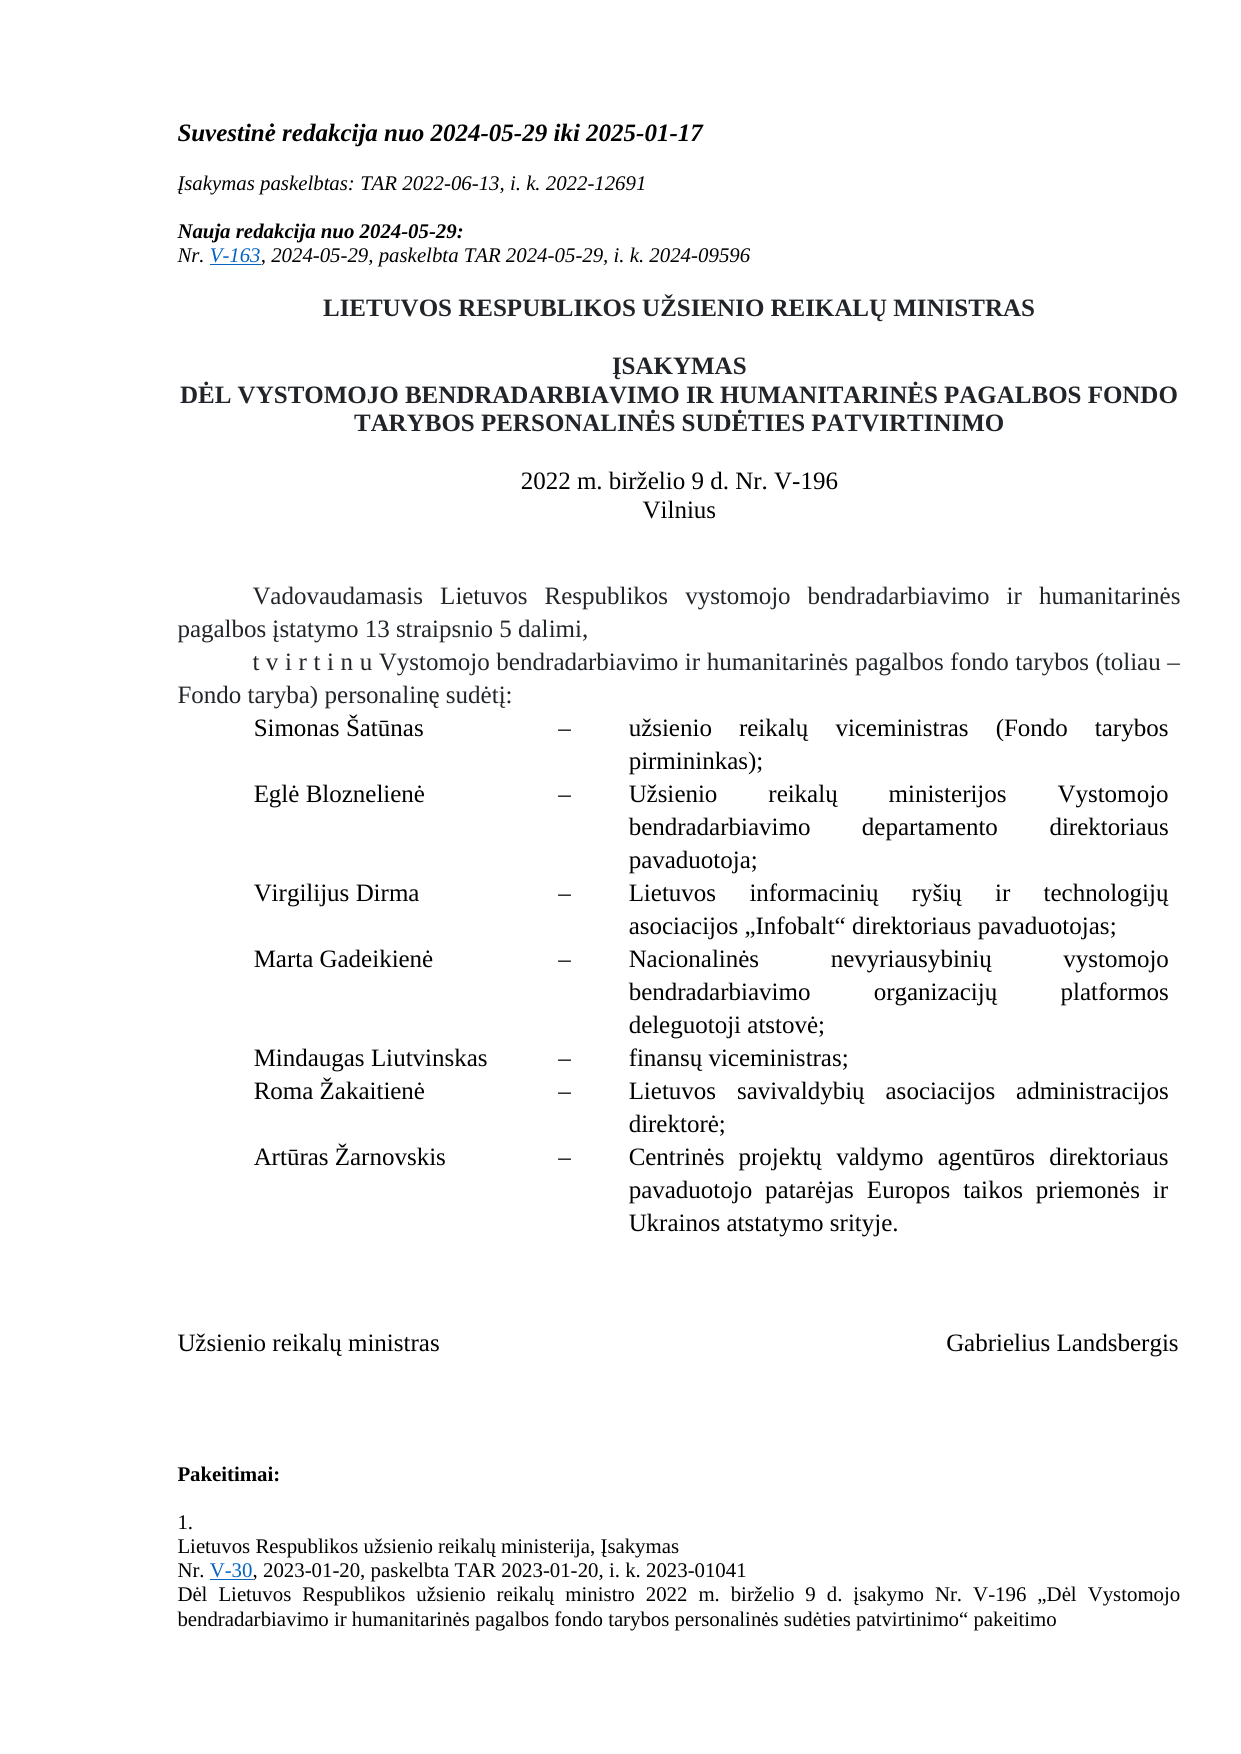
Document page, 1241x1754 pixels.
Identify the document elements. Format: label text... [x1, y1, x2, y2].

table_cell Marta Gadeikienė Mindaugas Liutvinskas [242, 944, 511, 1076]
table_cell – [511, 779, 617, 878]
table_cell Centrinės projektų valdymo agentūros direktoriaus pavaduotojo patarėjas Europos taikos priemonės ir Ukrainos atstatymo srityje. [617, 1143, 1180, 1241]
table_cell Lietuvos informacinių ryšių ir technologijų asociacijos „Infobalt“ direktoriaus pavaduotojas; [617, 878, 1180, 944]
table_header Simonas Šatūnas [242, 713, 511, 779]
table_header užsienio reikalų viceministras (Fondo tarybos pirmininkas); [617, 713, 1180, 779]
text Įsakymas paskelbtas: TAR 2022-06-13, i. k. 2022-12691 [177, 171, 1181, 195]
table_cell Nacionalinės nevyriausybinių vystomojo bendradarbiavimo organizacijų platformos deleguotoji atstovė; finansų viceministras; [617, 944, 1180, 1076]
text Užsienio reikalų ministras Gabrielius Landsbergis [177, 1328, 1181, 1356]
table_cell Lietuvos savivaldybių asociacijos administracijos direktorė; [617, 1076, 1180, 1142]
text LIETUVOS RESPUBLIKOS UŽSIENIO REIKALŲ MINISTRAS [177, 293, 1181, 322]
text Dėl Lietuvos Respublikos užsienio reikalų ministro 2022 m. birželio 9 d. įsakymo Nr. V-196 „Dėl Vystomojo bendradarbiavimo ir humanitarinės pagalbos fondo tarybos personalinės sudėties patvirtinimo“ pakeitimo [177, 1582, 1181, 1631]
text Vilnius [177, 495, 1181, 523]
text Nr. V-30, 2023-01-20, paskelbta TAR 2023-01-20, i. k. 2023-01041 [177, 1558, 1181, 1582]
text Suvestinė redakcija nuo 2024-05-29 iki 2025-01-17 [177, 118, 1181, 147]
text 2022 m. birželio 9 d. Nr. V-196 [177, 466, 1181, 495]
table_cell – [511, 1143, 617, 1241]
table_cell Virgilijus Dirma [242, 878, 511, 944]
text Nauja redakcija nuo 2024-05-29: [177, 219, 1181, 243]
text Pakeitimai: [177, 1462, 1181, 1486]
text Lietuvos Respublikos užsienio reikalų ministerija, Įsakymas [177, 1534, 1181, 1558]
table_cell – – [511, 944, 617, 1076]
table_cell Artūras Žarnovskis [242, 1143, 511, 1241]
text t v i r t i n u Vystomojo bendradarbiavimo ir humanitarinės pagalbos fondo tarybos (toliau – Fondo taryba) personalinę sudėtį: [177, 647, 1181, 709]
text 1. [177, 1510, 1181, 1534]
table_cell Roma Žakaitienė [242, 1076, 511, 1142]
table_cell – [511, 878, 617, 944]
text ĮSAKYMAS [177, 351, 1181, 380]
table_cell Eglė Bloznelienė [242, 779, 511, 878]
table_cell – [511, 1076, 617, 1142]
text Vadovaudamasis Lietuvos Respublikos vystomojo bendradarbiavimo ir humanitarinės pagalbos įstatymo 13 straipsnio 5 dalimi, [177, 581, 1181, 643]
text Nr. V-163, 2024-05-29, paskelbta TAR 2024-05-29, i. k. 2024-09596 [177, 243, 1181, 267]
text DĖL VYSTOMOJO BENDRADARBIAVIMO IR HUMANITARINĖS PAGALBOS FONDO TARYBOS PERSONALINĖS SUDĖTIES PATVIRTINIMO [177, 380, 1181, 437]
table_header – [511, 713, 617, 779]
table_cell Užsienio reikalų ministerijos Vystomojo bendradarbiavimo departamento direktoriaus pavaduotoja; [617, 779, 1180, 878]
